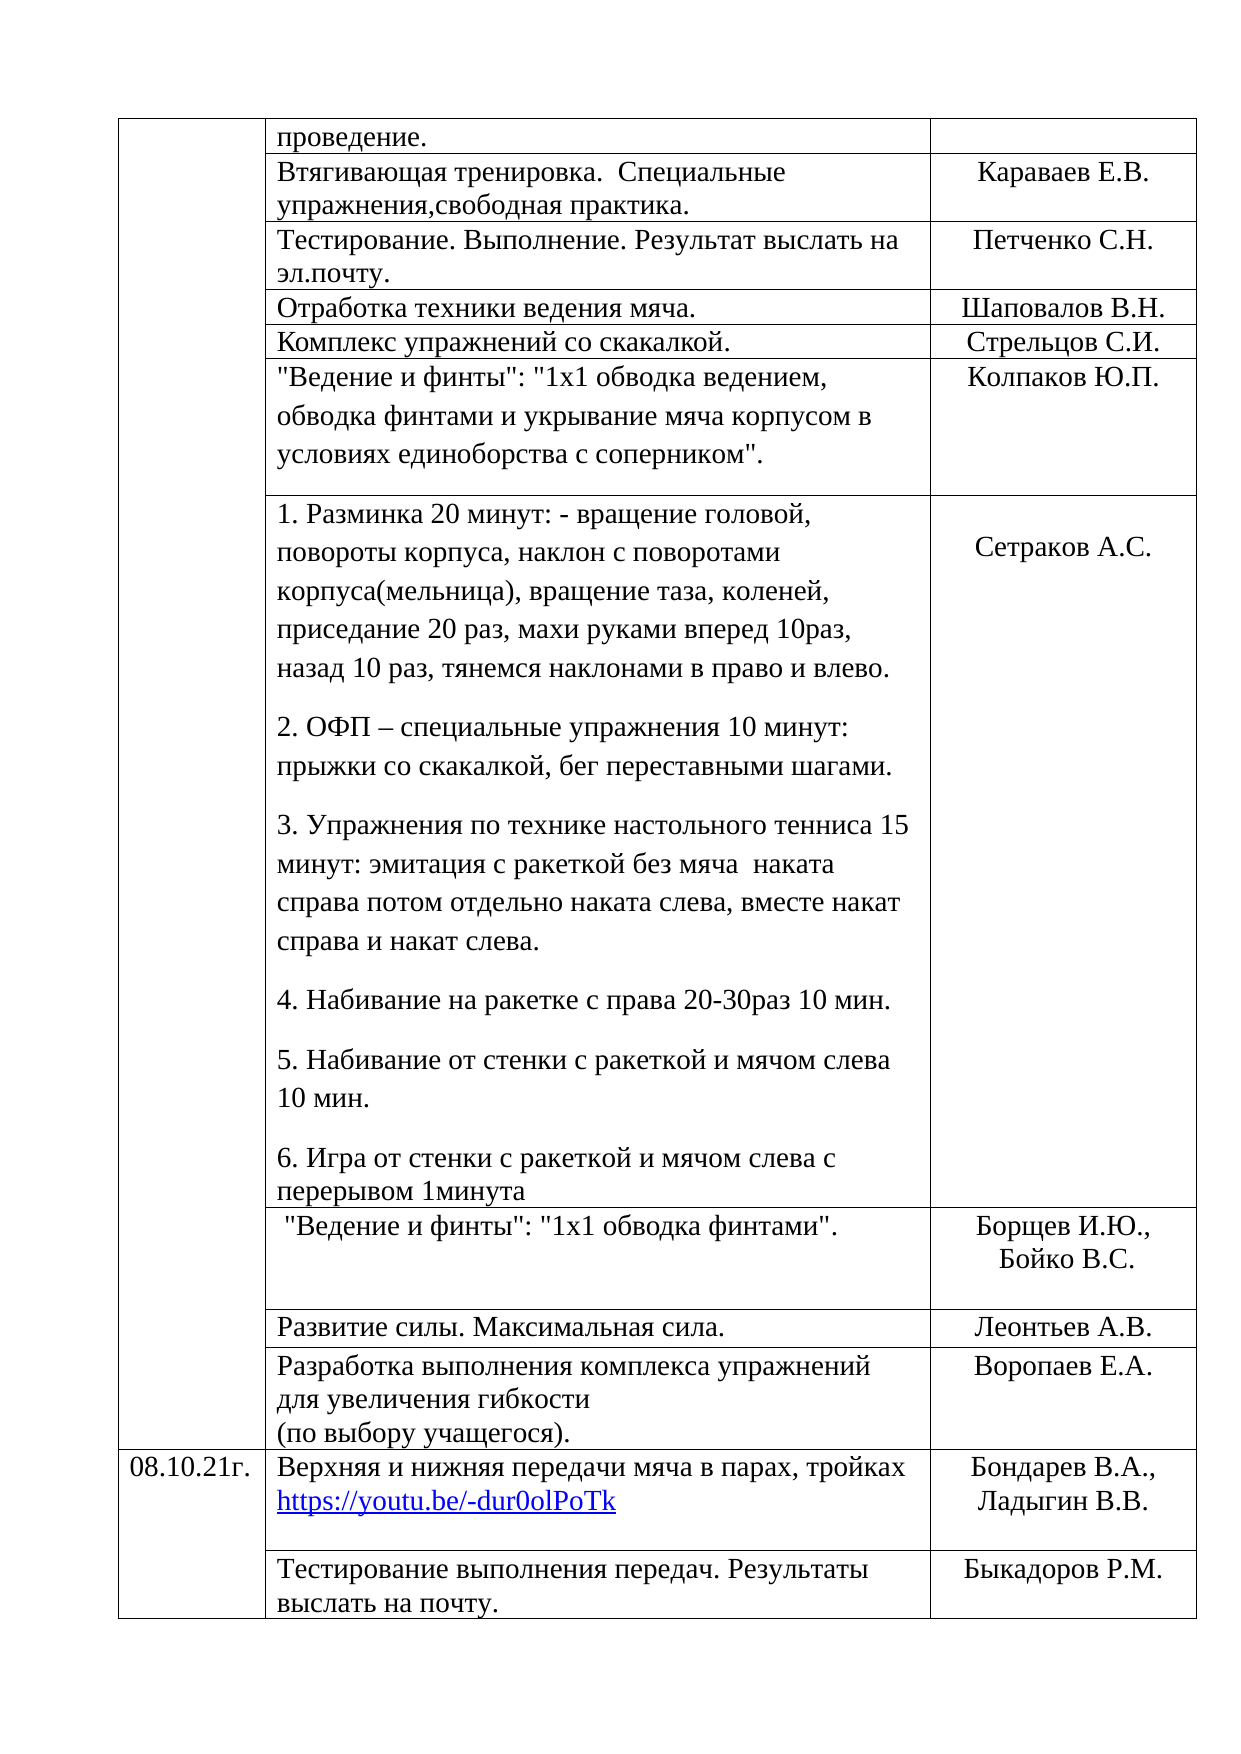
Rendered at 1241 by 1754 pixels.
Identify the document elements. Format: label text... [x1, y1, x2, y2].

table_cell 1. Разминка 20 минут: - вращение головой, повороты корпуса, наклон с поворотами корпуса(мельница), вращение таза, коленей, приседание 20 раз, махи руками вперед 10раз, назад 10 раз, тянемся наклонами в право и влево. 2. ОФП – специальные упражнения 10 минут: прыжки со скакалкой, бег переставными шагами. 3. Упражнения по технике настольного тенниса 15 минут: эмитация с ракеткой без мяча наката справа потом отдельно наката слева, вместе накат справа и накат слева. 4. Набивание на ракетке с права 20-30раз 10 мин. 5. Набивание от стенки с ракеткой и мячом слева 10 мин. 6. Игра от стенки с ракеткой и мячом слева с перерывом 1минута [266, 496, 930, 1207]
table_cell 08.10.21г. [119, 1450, 265, 1618]
table_cell Колпаков Ю.П. [931, 359, 1196, 495]
table_cell Развитие силы. Максимальная сила. [266, 1310, 930, 1347]
table_cell Тестирование выполнения передач. Результаты выслать на почту. [266, 1551, 930, 1618]
table_cell Верхняя и нижняя передачи мяча в парах, тройках https://youtu.be/-dur0olPoTk [266, 1450, 930, 1550]
table_cell Быкадоров Р.М. [931, 1551, 1196, 1618]
table_cell Комплекс упражнений со скакалкой. [266, 325, 930, 358]
table_cell Тестирование. Выполнение. Результат выслать на эл.почту. [266, 222, 930, 289]
table_cell Стрельцов С.И. [931, 325, 1196, 358]
table_cell [931, 119, 1196, 153]
table_cell Втягивающая тренировка. Специальные упражнения,свободная практика. [266, 154, 930, 221]
table_cell Борщев И.Ю., Бойко В.С. [931, 1208, 1196, 1308]
table_cell Шаповалов В.Н. [931, 290, 1196, 323]
table_cell "Ведение и финты": "1х1 обводка финтами". [266, 1208, 930, 1308]
table_cell [119, 119, 265, 1448]
table_cell проведение. [266, 119, 930, 153]
table_cell Сетраков А.С. [931, 496, 1196, 1207]
table_cell Леонтьев А.В. [931, 1310, 1196, 1347]
table_cell Разработка выполнения комплекса упражнений для увеличения гибкости (по выбору учащегося). [266, 1348, 930, 1448]
table_cell Петченко С.Н. [931, 222, 1196, 289]
table_cell Воропаев Е.А. [931, 1348, 1196, 1448]
table_cell Бондарев В.А., Ладыгин В.В. [931, 1450, 1196, 1550]
table_cell "Ведение и финты": "1х1 обводка ведением, обводка финтами и укрывание мяча корпусом в условиях единоборства с соперником". [266, 359, 930, 495]
table_cell Отработка техники ведения мяча. [266, 290, 930, 323]
table_cell Караваев Е.В. [931, 154, 1196, 221]
